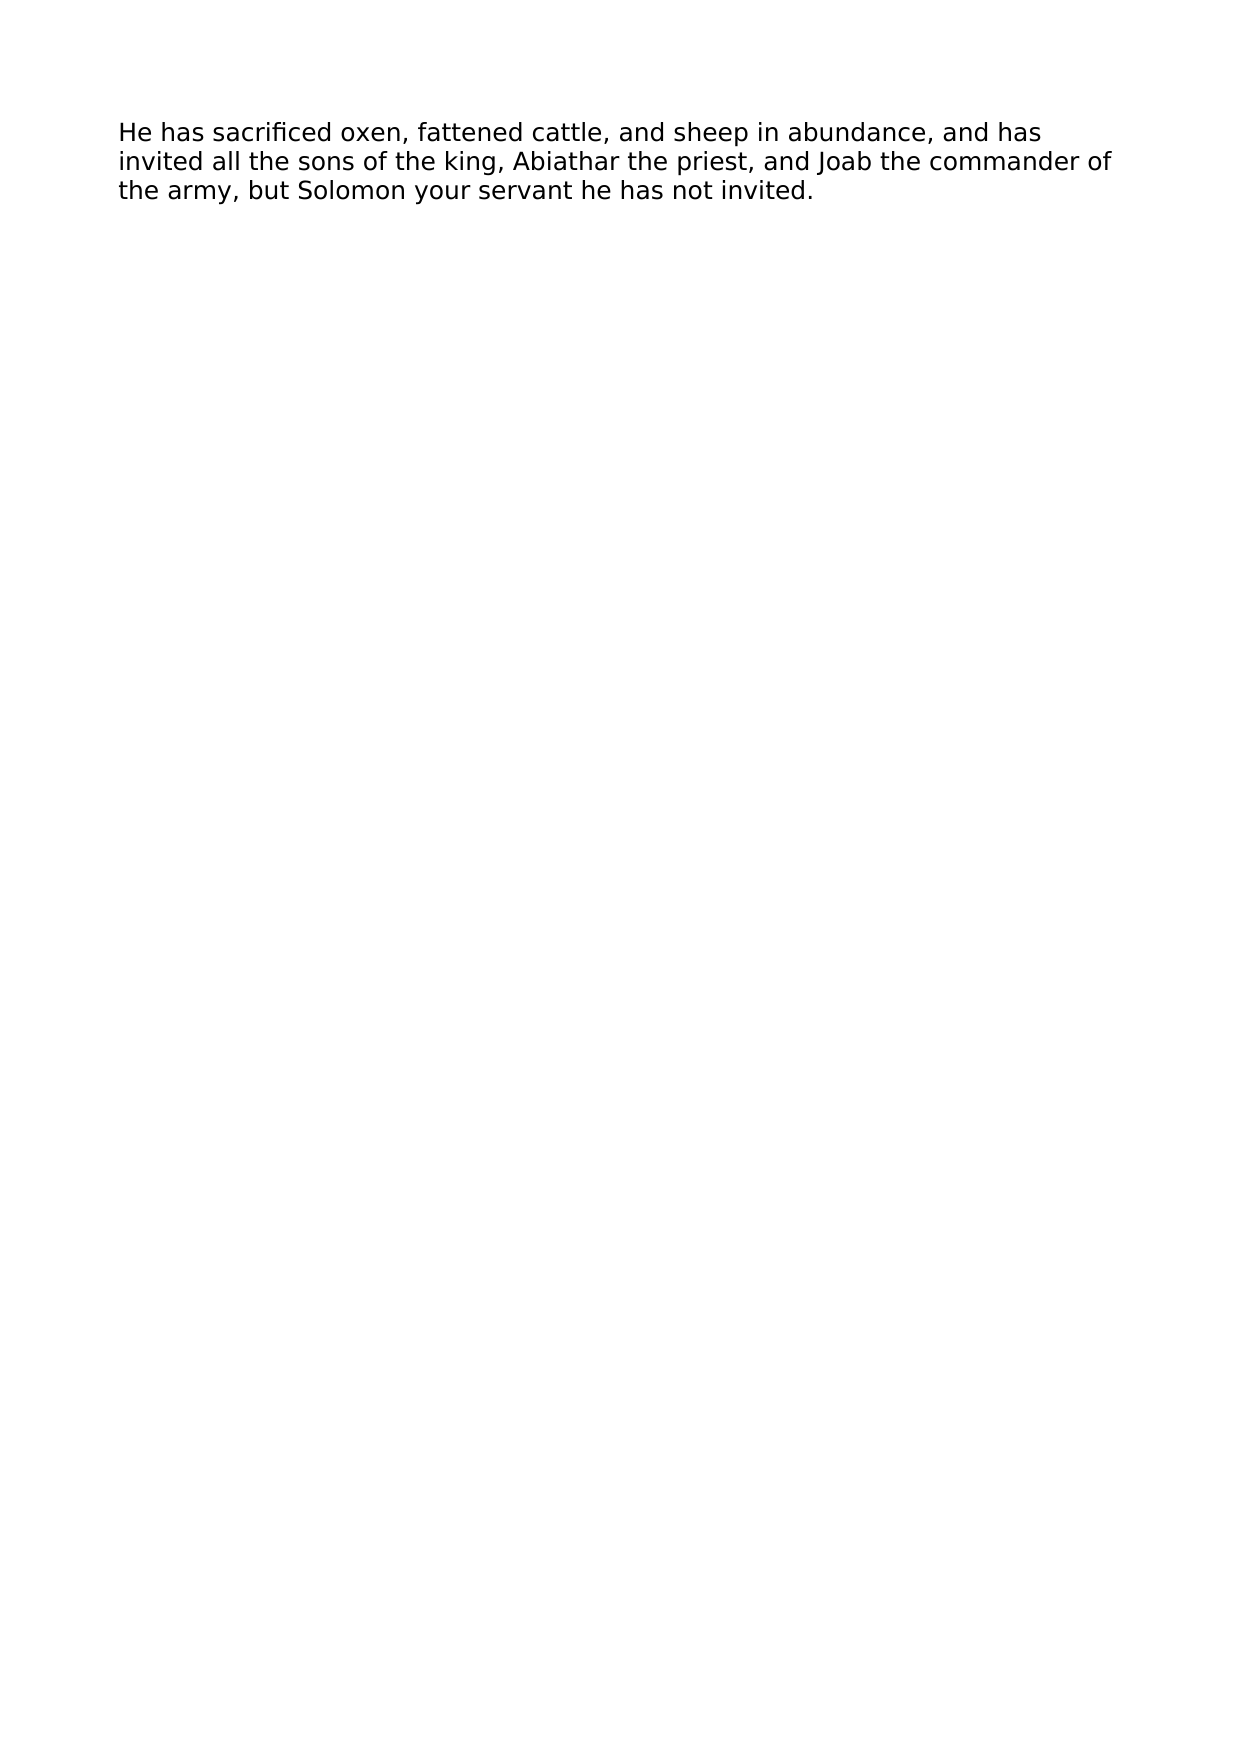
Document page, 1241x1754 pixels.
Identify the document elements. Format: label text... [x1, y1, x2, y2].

text He has sacrificed oxen, fattened cattle, and sheep in abundance, and has invited all the sons of the king, Abiathar the priest, and Joab the commander of the army, but Solomon your servant he has not invited. [118, 118, 1122, 206]
